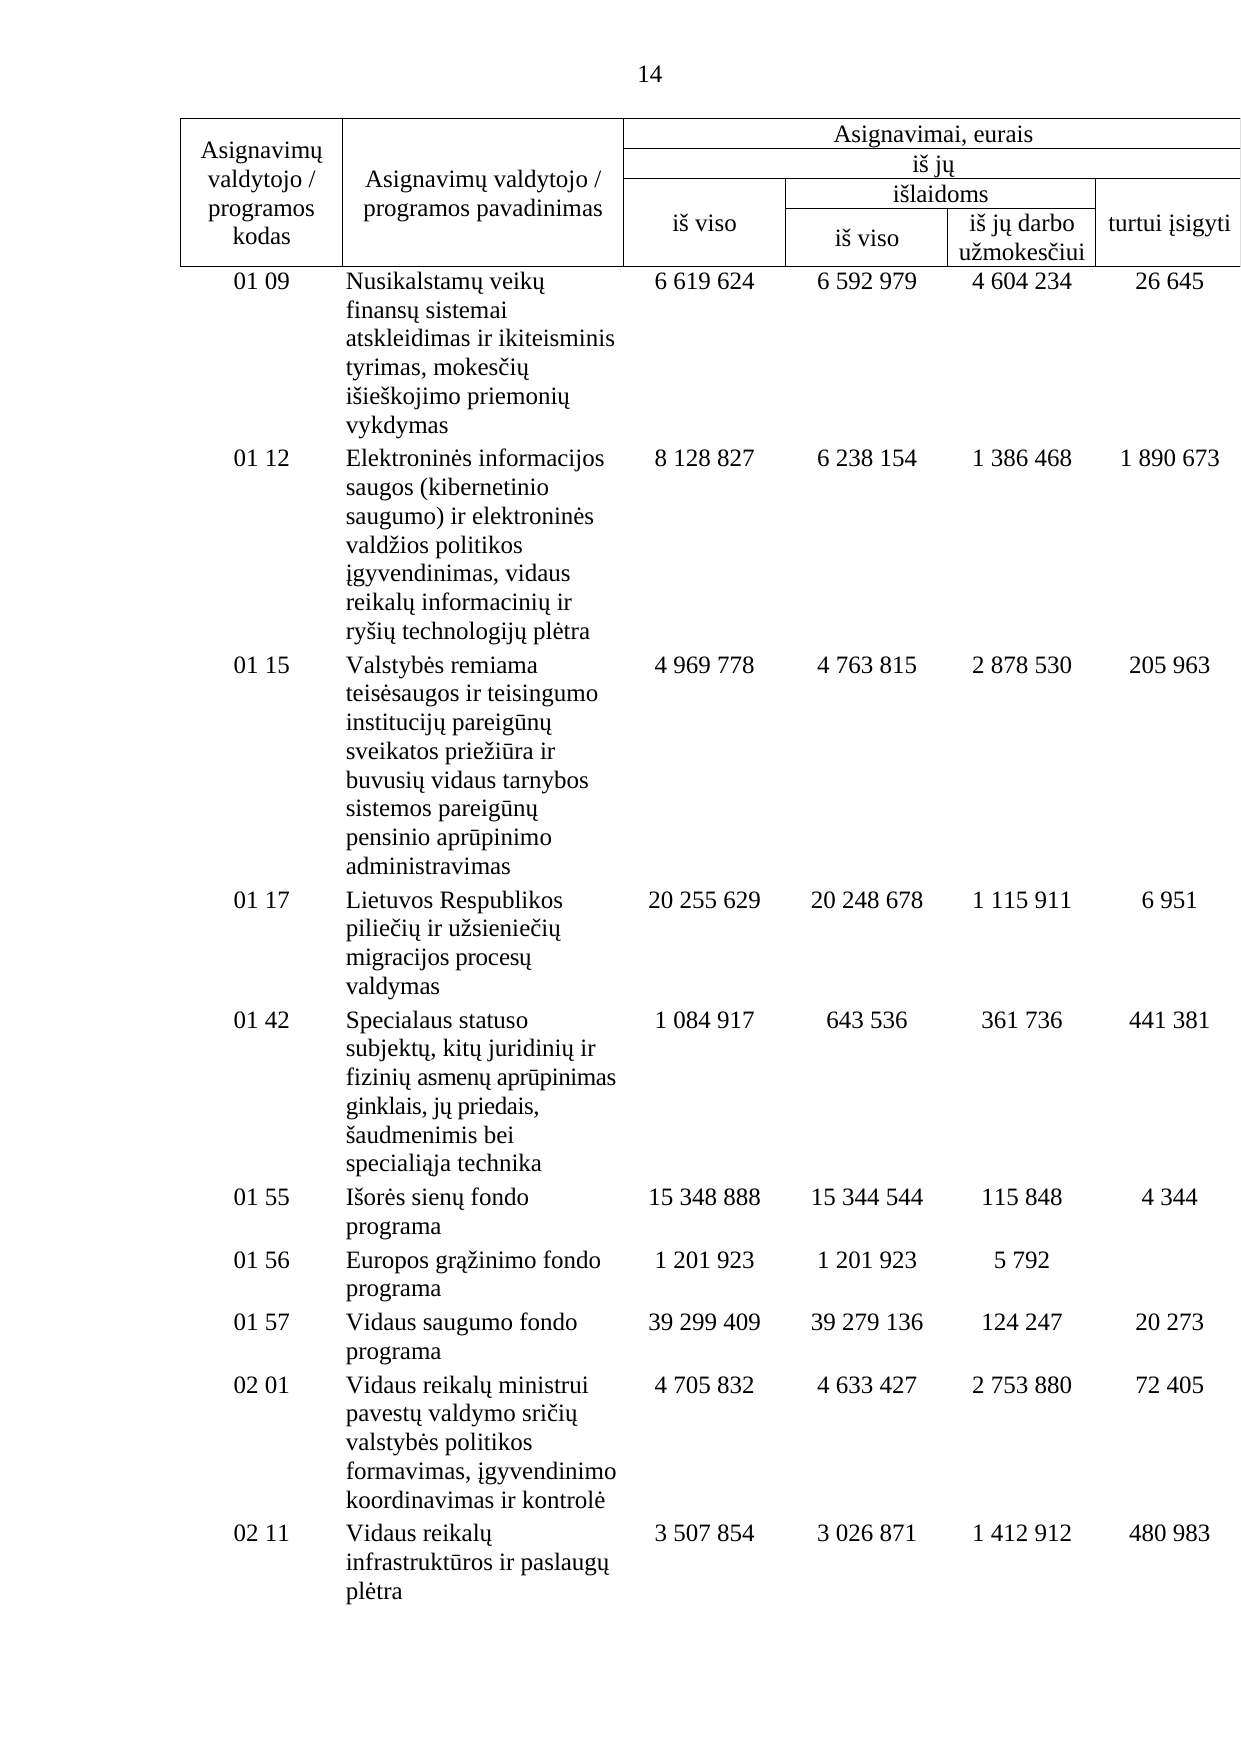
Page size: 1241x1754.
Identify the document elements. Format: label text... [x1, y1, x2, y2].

table_cell iš viso [786, 209, 947, 266]
table_cell 01 55 [180, 1182, 343, 1245]
table_cell Išorės sienų fondo programa [343, 1182, 623, 1245]
table_cell 4 344 [1096, 1182, 1240, 1245]
table_cell 01 42 [180, 1005, 343, 1182]
table_cell Elektroninės informacijos saugos (kibernetinio saugumo) ir elektroninės valdžios politikos įgyvendinimas, vidaus reikalų informacinių ir ryšių technologijų plėtra [343, 444, 623, 650]
table_cell 4 633 427 [786, 1370, 948, 1518]
table_cell Europos grąžinimo fondo programa [343, 1245, 623, 1307]
table_cell 6 619 624 [623, 267, 786, 443]
table_cell 1 115 911 [948, 885, 1096, 1005]
table_cell 3 026 871 [786, 1519, 948, 1610]
table_cell Lietuvos Respublikos piliečių ir užsieniečių migracijos procesų valdymas [343, 885, 623, 1005]
table_cell 205 963 [1096, 650, 1240, 885]
table_cell 1 201 923 [786, 1245, 948, 1307]
table_cell 02 11 [180, 1519, 343, 1610]
table_cell 1 412 912 [948, 1519, 1096, 1610]
table_cell Vidaus reikalų infrastruktūros ir paslaugų plėtra [343, 1519, 623, 1610]
table_cell 01 12 [180, 444, 343, 650]
table_cell 1 386 468 [948, 444, 1096, 650]
table_cell 01 09 [180, 267, 343, 443]
table_cell 4 705 832 [623, 1370, 786, 1518]
table_cell 480 983 [1096, 1519, 1240, 1610]
table_cell 8 128 827 [623, 444, 786, 650]
table_cell 15 348 888 [623, 1182, 786, 1245]
table_cell 72 405 [1096, 1370, 1240, 1518]
table_cell 1 890 673 [1096, 444, 1240, 650]
table_cell 3 507 854 [623, 1519, 786, 1610]
table_cell 39 279 136 [786, 1307, 948, 1370]
table_cell 6 592 979 [786, 267, 948, 443]
table_header Asignavimų valdytojo / programos kodas [181, 119, 342, 266]
table_cell Specialaus statuso subjektų, kitų juridinių ir fizinių asmenų aprūpinimas ginklais, jų priedais, šaudmenimis bei specialiąja technika [343, 1005, 623, 1182]
table_cell Vidaus saugumo fondo programa [343, 1307, 623, 1370]
table_cell 643 536 [786, 1005, 948, 1182]
table_cell 5 792 [948, 1245, 1096, 1307]
table_cell 15 344 544 [786, 1182, 948, 1245]
table_cell 6 951 [1096, 885, 1240, 1005]
table_cell Nusikalstamų veikų finansų sistemai atskleidimas ir ikiteisminis tyrimas, mokesčių išieškojimo priemonių vykdymas [343, 267, 623, 443]
table_cell iš viso [624, 179, 785, 266]
table_cell 115 848 [948, 1182, 1096, 1245]
table_cell 4 969 778 [623, 650, 786, 885]
table_header Asignavimai, eurais [624, 119, 1240, 148]
table_cell 02 01 [180, 1370, 343, 1518]
table_cell 20 248 678 [786, 885, 948, 1005]
table_cell 2 878 530 [948, 650, 1096, 885]
table_cell Vidaus reikalų ministrui pavestų valdymo sričių valstybės politikos formavimas, įgyvendinimo koordinavimas ir kontrolė [343, 1370, 623, 1518]
table_cell iš jų [624, 149, 1240, 178]
table_cell 20 273 [1096, 1307, 1240, 1370]
table_cell 6 238 154 [786, 444, 948, 650]
table_cell [1096, 1245, 1240, 1307]
table_cell 4 763 815 [786, 650, 948, 885]
table_cell 124 247 [948, 1307, 1096, 1370]
table_cell 20 255 629 [623, 885, 786, 1005]
table_cell 2 753 880 [948, 1370, 1096, 1518]
table_cell 1 201 923 [623, 1245, 786, 1307]
table_cell 1 084 917 [623, 1005, 786, 1182]
table_cell iš jų darbo užmokesčiui [948, 209, 1095, 266]
table_cell 01 15 [180, 650, 343, 885]
table_cell išlaidoms [786, 179, 1095, 207]
table_cell turtui įsigyti [1096, 179, 1240, 266]
table_cell Valstybės remiama teisėsaugos ir teisingumo institucijų pareigūnų sveikatos priežiūra ir buvusių vidaus tarnybos sistemos pareigūnų pensinio aprūpinimo administravimas [343, 650, 623, 885]
table_header Asignavimų valdytojo / programos pavadinimas [343, 119, 623, 266]
table_cell 441 381 [1096, 1005, 1240, 1182]
table_cell 39 299 409 [623, 1307, 786, 1370]
table_cell 01 17 [180, 885, 343, 1005]
table_cell 361 736 [948, 1005, 1096, 1182]
table_cell 01 56 [180, 1245, 343, 1307]
table_cell 4 604 234 [948, 267, 1096, 443]
table_cell 26 645 [1096, 267, 1240, 443]
table_cell 01 57 [180, 1307, 343, 1370]
